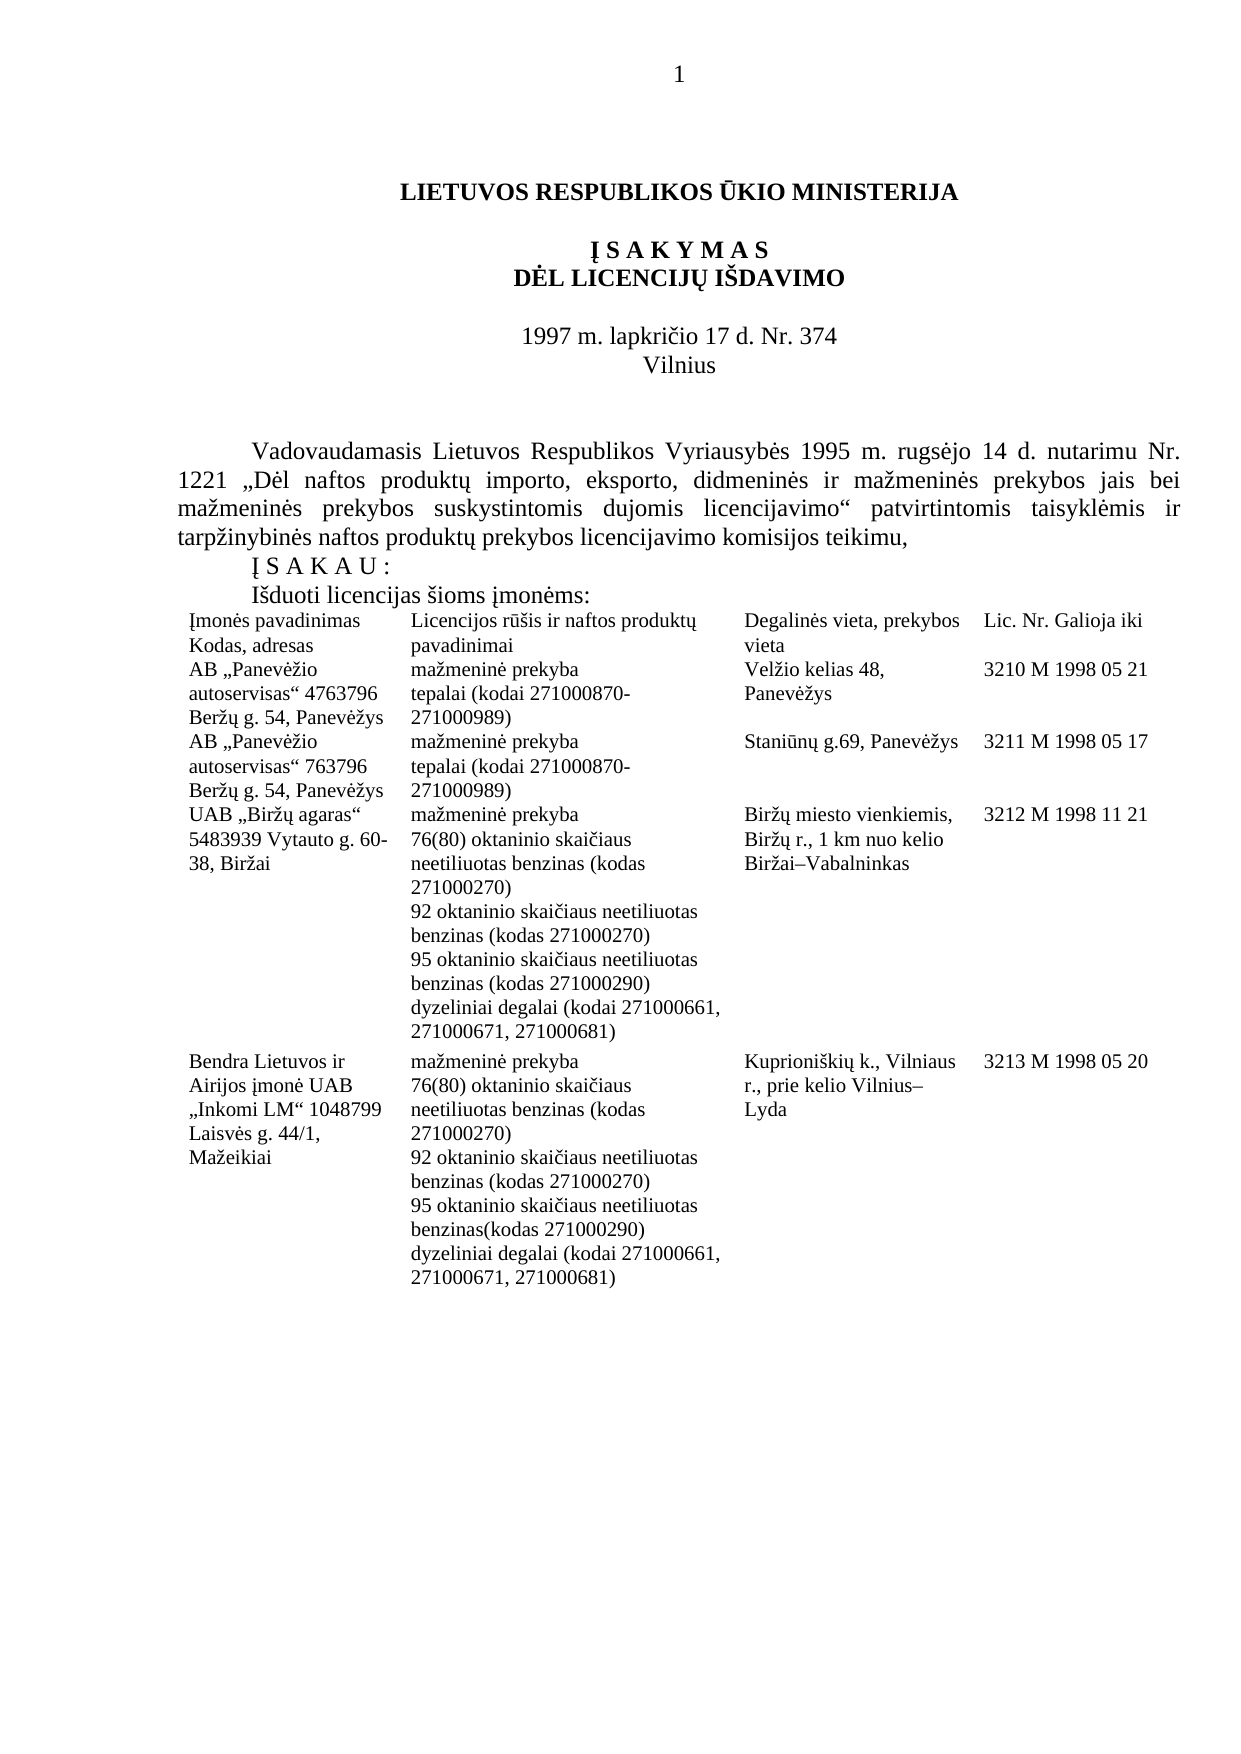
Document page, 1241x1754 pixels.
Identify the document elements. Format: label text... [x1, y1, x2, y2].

table_cell Biržų miesto vienkiemis, Biržų r., 1 km nuo kelio Biržai–Vabalninkas [733, 803, 972, 1049]
text Į S A K Y M A S [177, 235, 1181, 263]
table_cell mažmeninė prekyba tepalai (kodai 271000870-271000989) [399, 730, 733, 802]
table_cell AB „Panevėžio autoservisas“ 763796 Beržų g. 54, Panevėžys [177, 730, 399, 802]
table_cell Bendra Lietuvos ir Airijos įmonė UAB „Inkomi LM“ 1048799 Laisvės g. 44/1, Mažeikiai [177, 1049, 399, 1295]
table_cell 3210 M 1998 05 21 [973, 657, 1181, 729]
table_cell mažmeninė prekyba 76(80) oktaninio skaičiaus neetiliuotas benzinas (kodas 271000270) 92 oktaninio skaičiaus neetiliuotas benzinas (kodas 271000270) 95 oktaninio skaičiaus neetiliuotas benzinas (kodas 271000290) dyzeliniai degalai (kodai 271000661, 271000671, 271000681) [399, 803, 733, 1049]
table_cell 3213 M 1998 05 20 [973, 1049, 1181, 1295]
table_header Lic. Nr. Galioja iki [973, 609, 1181, 657]
text Vadovaudamasis Lietuvos Respublikos Vyriausybės 1995 m. rugsėjo 14 d. nutarimu Nr. 1221 „Dėl naftos produktų importo, eksporto, didmeninės ir mažmeninės prekybos jais bei mažmeninės prekybos suskystintomis dujomis licencijavimo“ patvirtintomis taisyklėmis ir tarpžinybinės naftos produktų prekybos licencijavimo komisijos teikimu, [177, 436, 1181, 551]
table_header Licencijos rūšis ir naftos produktų pavadinimai [399, 609, 733, 657]
text LIETUVOS RESPUBLIKOS ŪKIO MINISTERIJA [177, 177, 1181, 206]
text Išduoti licencijas šioms įmonėms: [177, 580, 1181, 608]
table_cell Kuprioniškių k., Vilniaus r., prie kelio Vilnius–Lyda [733, 1049, 972, 1295]
table_cell mažmeninė prekyba 76(80) oktaninio skaičiaus neetiliuotas benzinas (kodas 271000270) 92 oktaninio skaičiaus neetiliuotas benzinas (kodas 271000270) 95 oktaninio skaičiaus neetiliuotas benzinas(kodas 271000290) dyzeliniai degalai (kodai 271000661, 271000671, 271000681) [399, 1049, 733, 1295]
table_header Įmonės pavadinimas Kodas, adresas [177, 609, 399, 657]
table_cell AB „Panevėžio autoservisas“ 4763796 Beržų g. 54, Panevėžys [177, 657, 399, 729]
text Vilnius [177, 350, 1181, 378]
table_header Degalinės vieta, prekybos vieta [733, 609, 972, 657]
text 1997 m. lapkričio 17 d. Nr. 374 [177, 321, 1181, 350]
table_cell Staniūnų g.69, Panevėžys [733, 730, 972, 802]
table_cell 3212 M 1998 11 21 [973, 803, 1181, 1049]
table_cell UAB „Biržų agaras“ 5483939 Vytauto g. 60-38, Biržai [177, 803, 399, 1049]
table_cell 3211 M 1998 05 17 [973, 730, 1181, 802]
text ĮSAKAU: [177, 551, 1181, 580]
table_cell mažmeninė prekyba tepalai (kodai 271000870-271000989) [399, 657, 733, 729]
table_cell Velžio kelias 48, Panevėžys [733, 657, 972, 729]
text DĖL LICENCIJŲ IŠDAVIMO [177, 263, 1181, 292]
